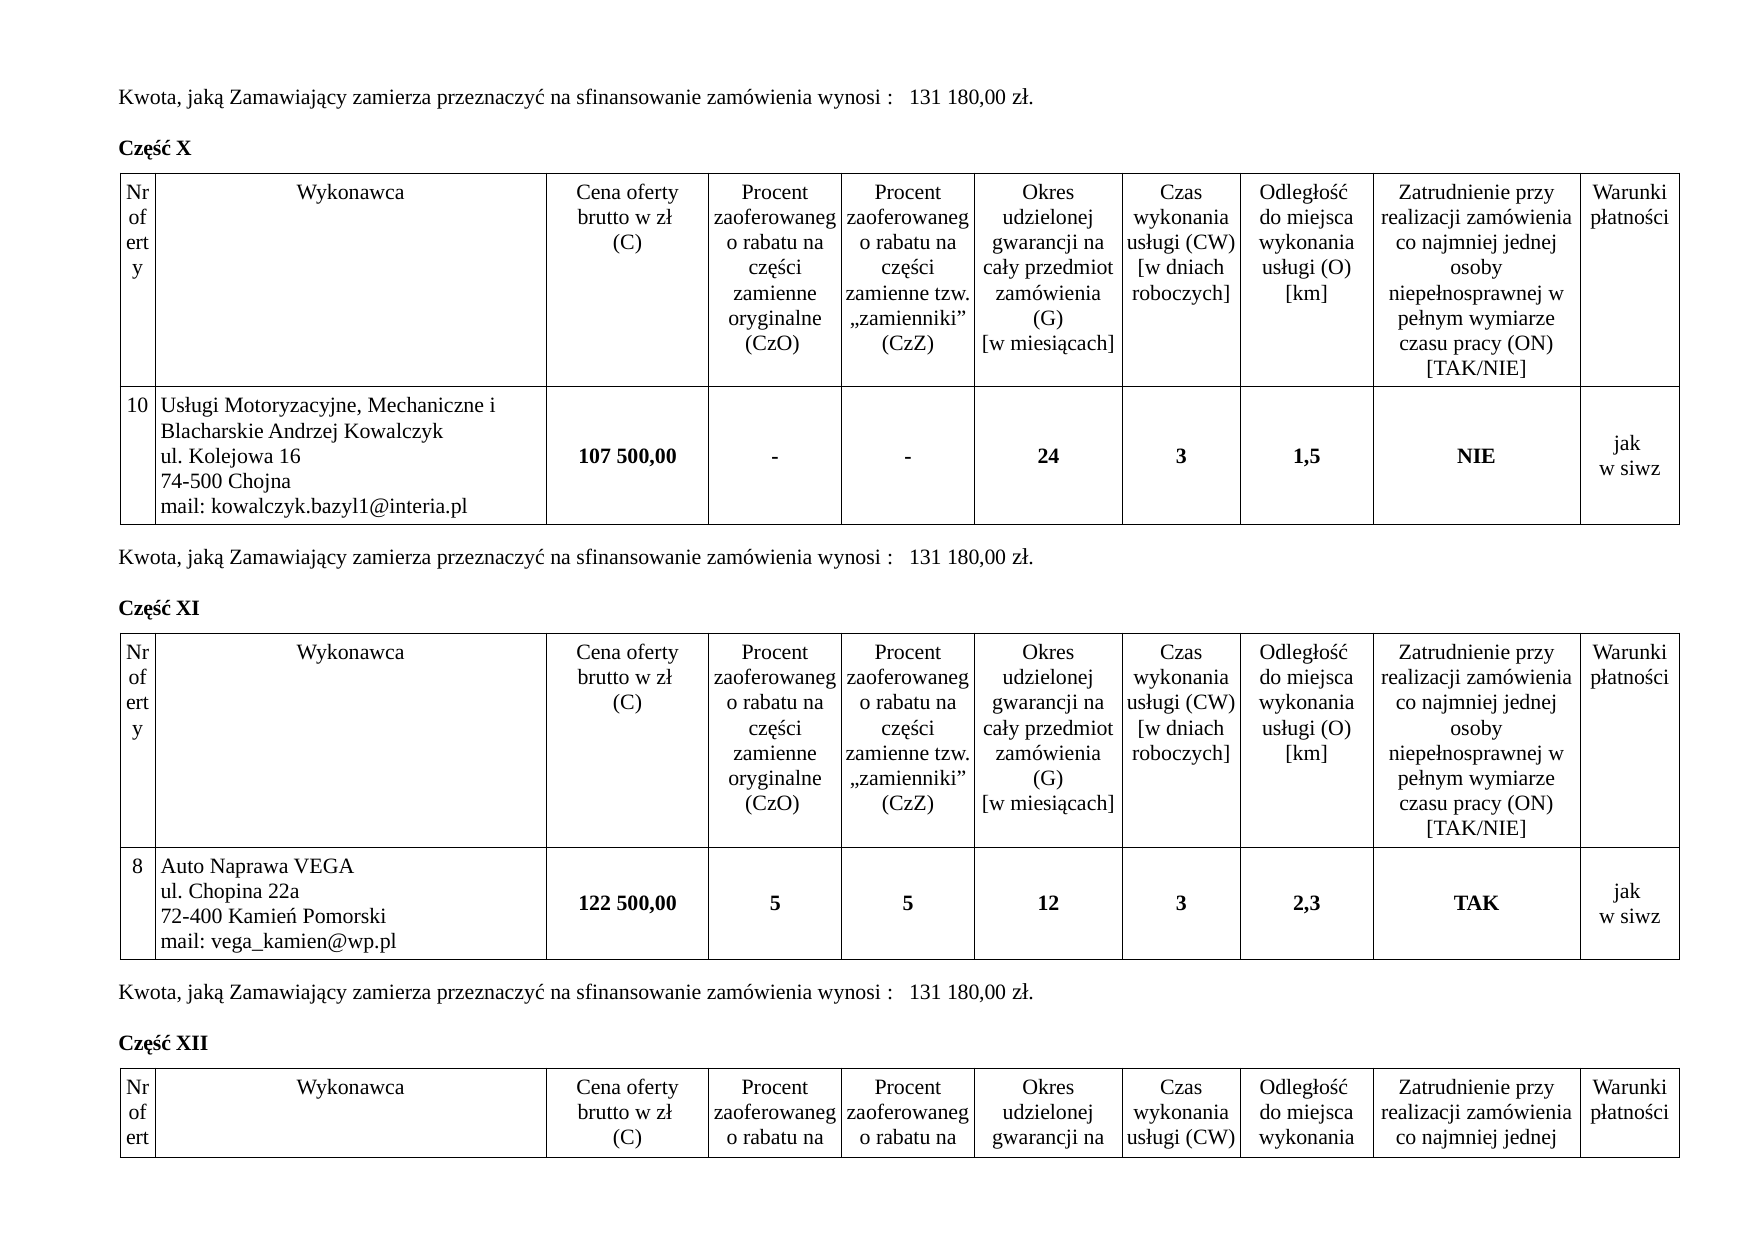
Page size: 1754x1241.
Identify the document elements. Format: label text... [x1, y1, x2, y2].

table_header Okres udzielonej gwarancji na [975, 1069, 1122, 1157]
table_cell 5 [709, 848, 841, 959]
table_cell 5 [842, 848, 974, 959]
table_cell 3 [1123, 387, 1240, 524]
table_header Czas wykonania usługi (CW) [w dniach roboczych] [1123, 174, 1240, 386]
table_cell 8 [121, 848, 155, 959]
table_header Zatrudnienie przy realizacji zamówienia co najmniej jednej [1374, 1069, 1580, 1157]
table_header Procent zaoferowanego rabatu na części zamienne tzw. „zamienniki” (CzZ) [842, 174, 974, 386]
table_cell 3 [1123, 848, 1240, 959]
table_header Wykonawca [156, 634, 546, 846]
text Część XII [118, 1030, 1636, 1055]
table_header Czas wykonania usługi (CW) [w dniach roboczych] [1123, 634, 1240, 846]
table_header Okres udzielonej gwarancji na cały przedmiot zamówienia (G) [w miesiącach] [975, 174, 1122, 386]
text Kwota, jaką Zamawiający zamierza przeznaczyć na sfinansowanie zamówienia wynosi : 131 180,00 zł. [118, 543, 1636, 569]
table_cell 24 [975, 387, 1122, 524]
table_cell 12 [975, 848, 1122, 959]
table_header Procent zaoferowanego rabatu na części zamienne tzw. „zamienniki” (CzZ) [842, 634, 974, 846]
table_header Zatrudnienie przy realizacji zamówienia co najmniej jednej osoby niepełnosprawnej w pełnym wymiarze czasu pracy (ON) [TAK/NIE] [1374, 634, 1580, 846]
table_header Nr oferty [121, 634, 155, 846]
table_cell 10 [121, 387, 155, 524]
table_header Nr ofert [121, 1069, 155, 1157]
text Część XI [118, 595, 1636, 620]
table_cell 122 500,00 [547, 848, 708, 959]
table_header Wykonawca [156, 1069, 546, 1157]
table_header Procent zaoferowanego rabatu na [842, 1069, 974, 1157]
table_header Wykonawca [156, 174, 546, 386]
table_header Warunki płatności [1581, 634, 1679, 846]
table_header Okres udzielonej gwarancji na cały przedmiot zamówienia (G) [w miesiącach] [975, 634, 1122, 846]
table_cell Auto Naprawa VEGA ul. Chopina 22a 72-400 Kamień Pomorski mail: vega_kamien@wp.pl [156, 848, 546, 959]
text Kwota, jaką Zamawiający zamierza przeznaczyć na sfinansowanie zamówienia wynosi : 131 180,00 zł. [118, 978, 1636, 1004]
table_header Cena oferty brutto w zł (C) [547, 174, 708, 386]
table_cell jak w siwz [1581, 387, 1679, 524]
table_header Nr oferty [121, 174, 155, 386]
table_cell Usługi Motoryzacyjne, Mechaniczne i Blacharskie Andrzej Kowalczyk ul. Kolejowa 16 74-500 Chojna mail: kowalczyk.bazyl1@interia.pl [156, 387, 546, 524]
table_cell 1,5 [1241, 387, 1373, 524]
table_cell NIE [1374, 387, 1580, 524]
table_header Cena oferty brutto w zł (C) [547, 634, 708, 846]
table_header Cena oferty brutto w zł (C) [547, 1069, 708, 1157]
table_header Odległość do miejsca wykonania usługi (O) [km] [1241, 634, 1373, 846]
table_header Procent zaoferowanego rabatu na [709, 1069, 841, 1157]
table_cell - [842, 387, 974, 524]
text Część X [118, 135, 1636, 160]
table_header Procent zaoferowanego rabatu na części zamienne oryginalne (CzO) [709, 634, 841, 846]
table_header Odległość do miejsca wykonania usługi (O) [km] [1241, 174, 1373, 386]
table_cell TAK [1374, 848, 1580, 959]
table_cell jak w siwz [1581, 848, 1679, 959]
table_header Warunki płatności [1581, 1069, 1679, 1157]
table_header Warunki płatności [1581, 174, 1679, 386]
table_cell 2,3 [1241, 848, 1373, 959]
table_cell 107 500,00 [547, 387, 708, 524]
table_header Odległość do miejsca wykonania [1241, 1069, 1373, 1157]
table_cell - [709, 387, 841, 524]
text Kwota, jaką Zamawiający zamierza przeznaczyć na sfinansowanie zamówienia wynosi : 131 180,00 zł. [118, 83, 1636, 109]
table_header Czas wykonania usługi (CW) [1123, 1069, 1240, 1157]
table_header Procent zaoferowanego rabatu na części zamienne oryginalne (CzO) [709, 174, 841, 386]
table_header Zatrudnienie przy realizacji zamówienia co najmniej jednej osoby niepełnosprawnej w pełnym wymiarze czasu pracy (ON) [TAK/NIE] [1374, 174, 1580, 386]
